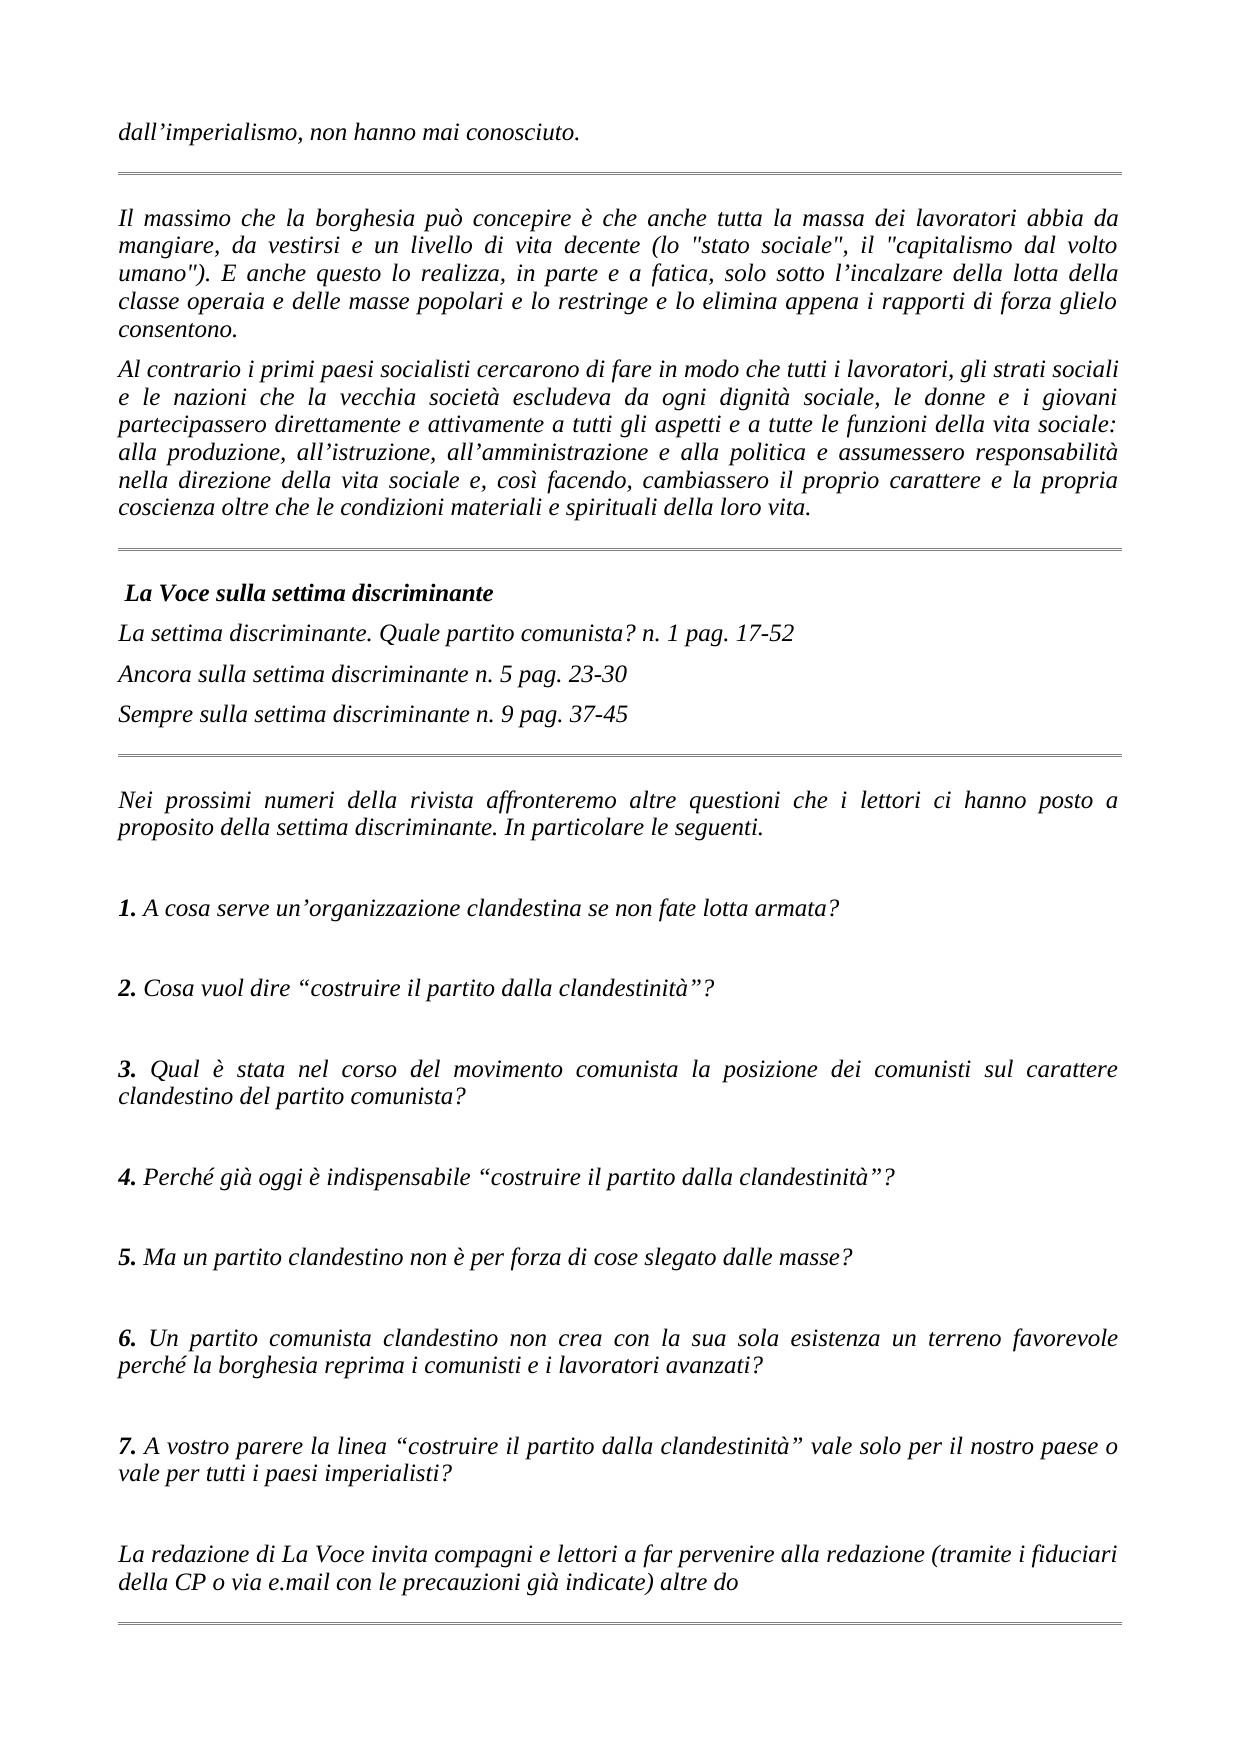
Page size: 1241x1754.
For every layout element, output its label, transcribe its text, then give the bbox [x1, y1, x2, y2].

text 6. Un partito comunista clandestino non crea con la sua sola esistenza un terreno favorevole perché la borghesia reprima i comunisti e i lavoratori avanzati? [118, 1324, 1122, 1379]
text dall’imperialismo, non hanno mai conosciuto. [118, 118, 1122, 146]
text Sempre sulla settima discriminante n. 9 pag. 37-45 [118, 700, 1122, 728]
text La Voce sulla settima discriminante [118, 579, 1122, 607]
text Il massimo che la borghesia può concepire è che anche tutta la massa dei lavoratori abbia da mangiare, da vestirsi e un livello di vita decente (lo "stato sociale", il "capitalismo dal volto umano"). E anche questo lo realizza, in parte e a fatica, solo sotto l’incalzare della lotta della classe operaia e delle masse popolari e lo restringe e lo elimina appena i rapporti di forza glielo consentono. [118, 204, 1122, 342]
text 5. Ma un partito clandestino non è per forza di cose slegato dalle masse? [118, 1243, 1122, 1271]
text La settima discriminante. Quale partito comunista? n. 1 pag. 17-52 [118, 619, 1122, 647]
text Nei prossimi numeri della rivista affronteremo altre questioni che i lettori ci hanno posto a proposito della settima discriminante. In particolare le seguenti. [118, 786, 1122, 841]
text La redazione di La Voce invita compagni e lettori a far pervenire alla redazione (tramite i fiduciari della CP o via e.mail con le precauzioni già indicate) altre do [118, 1540, 1122, 1595]
text 4. Perché già oggi è indispensabile “costruire il partito dalla clandestinità”? [118, 1163, 1122, 1191]
text 1. A cosa serve un’organizzazione clandestina se non fate lotta armata? [118, 894, 1122, 922]
text 3. Qual è stata nel corso del movimento comunista la posizione dei comunisti sul carattere clandestino del partito comunista? [118, 1055, 1122, 1110]
text 7. A vostro parere la linea “costruire il partito dalla clandestinità” vale solo per il nostro paese o vale per tutti i paesi imperialisti? [118, 1432, 1122, 1487]
text Ancora sulla settima discriminante n. 5 pag. 23-30 [118, 660, 1122, 687]
text Al contrario i primi paesi socialisti cercarono di fare in modo che tutti i lavoratori, gli strati sociali e le nazioni che la vecchia società escludeva da ogni dignità sociale, le donne e i giovani partecipassero direttamente e attivamente a tutti gli aspetti e a tutte le funzioni della vita sociale: alla produzione, all’istruzione, all’amministrazione e alla politica e assumessero responsabilità nella direzione della vita sociale e, così facendo, cambiassero il proprio carattere e la propria coscienza oltre che le condizioni materiali e spirituali della loro vita. [118, 355, 1122, 521]
text 2. Cosa vuol dire “costruire il partito dalla clandestinità”? [118, 974, 1122, 1002]
